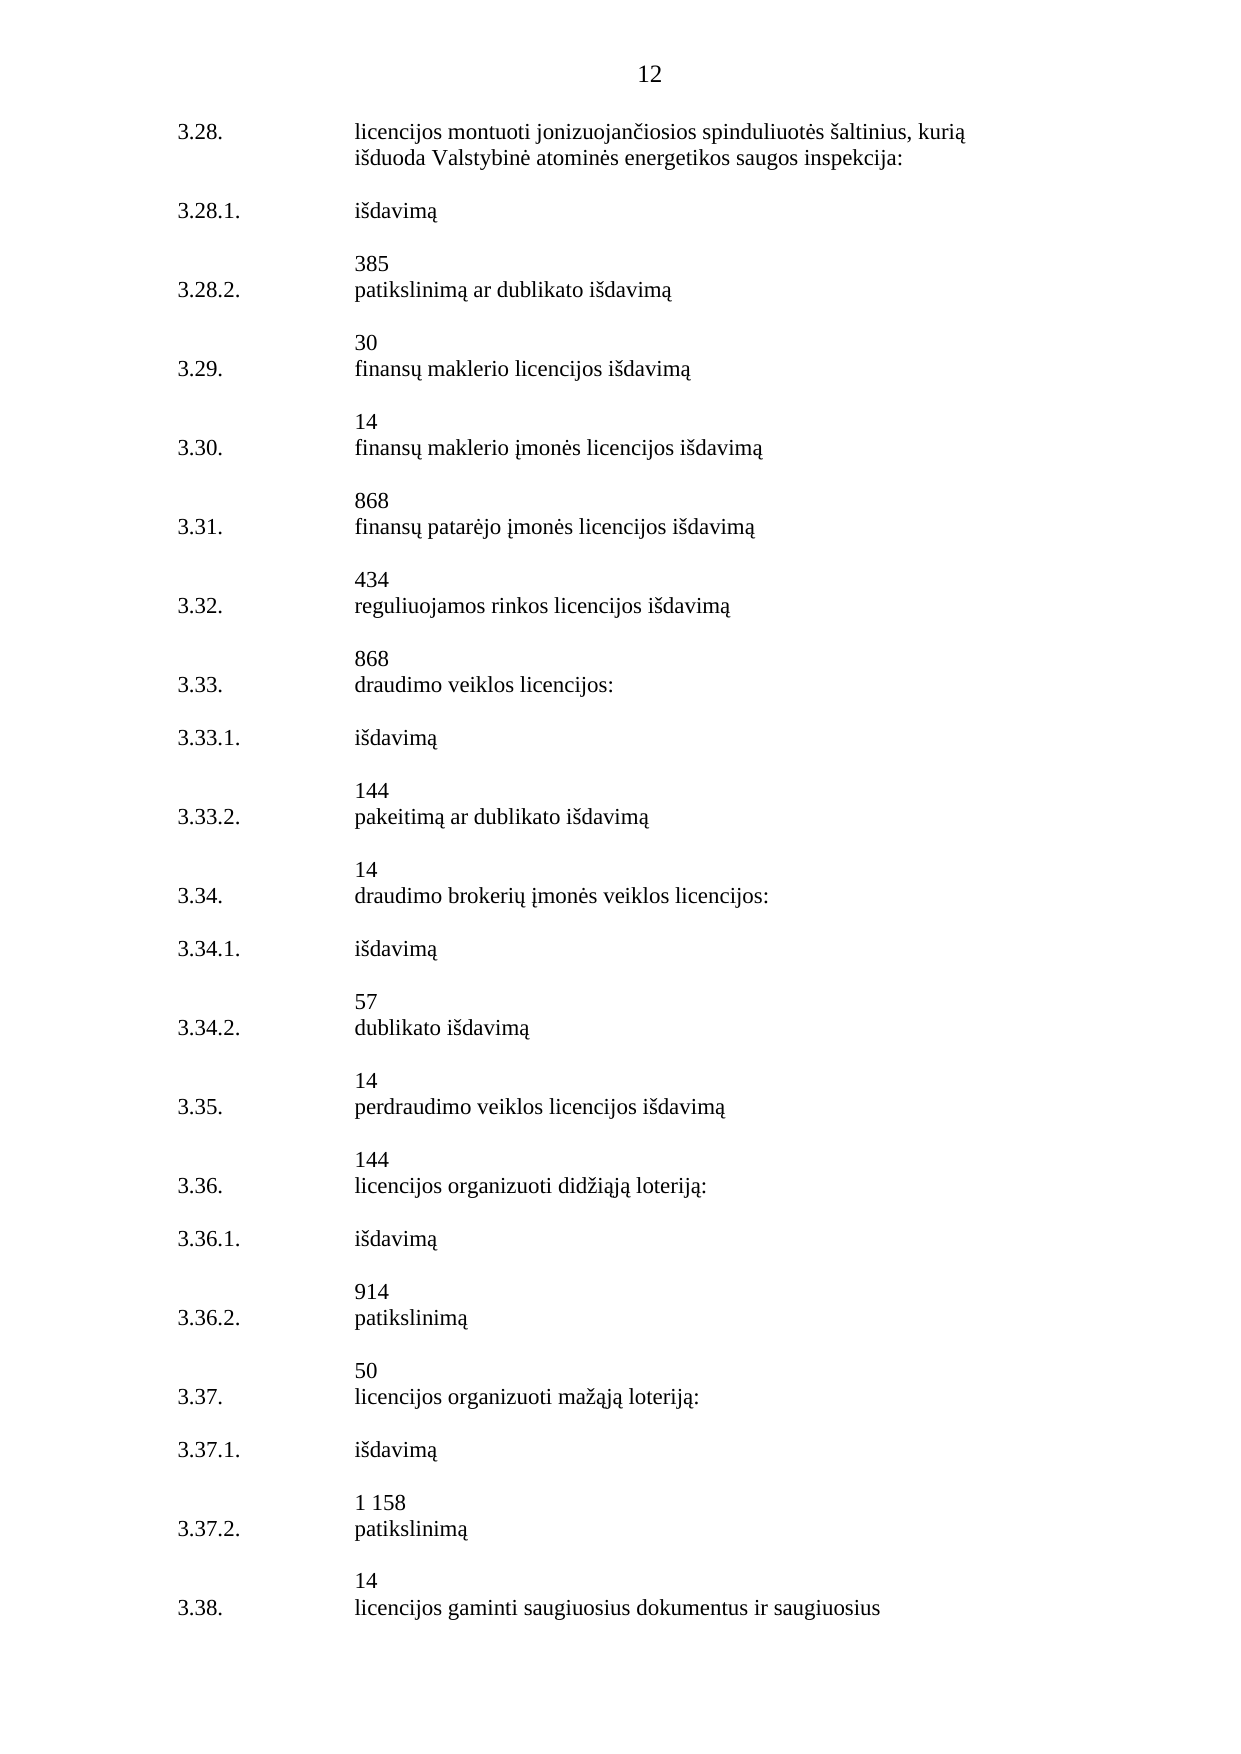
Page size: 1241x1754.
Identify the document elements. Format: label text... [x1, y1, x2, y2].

text 3.31. finansų patarėjo įmonės licencijos išdavimą 434 [177, 513, 974, 592]
text 3.37.2. patikslinimą 14 [177, 1515, 974, 1594]
text 3.37. licencijos organizuoti mažąją loteriją: [177, 1383, 974, 1436]
text 3.37.1. išdavimą 1 158 [177, 1436, 974, 1515]
text 3.38. licencijos gaminti saugiuosius dokumentus ir saugiuosius [177, 1594, 974, 1620]
text 3.29. finansų maklerio licencijos išdavimą 14 [177, 355, 974, 434]
text 3.35. perdraudimo veiklos licencijos išdavimą 144 [177, 1093, 974, 1172]
text 3.28. licencijos montuoti jonizuojančiosios spinduliuotės šaltinius, kurią [177, 118, 974, 144]
text 3.33.2. pakeitimą ar dublikato išdavimą 14 [177, 803, 974, 882]
text 3.33. draudimo veiklos licencijos: [177, 672, 974, 724]
text 3.36.1. išdavimą 914 [177, 1225, 974, 1304]
text išduoda Valstybinė atominės energetikos saugos inspekcija: [354, 144, 974, 197]
text 3.32. reguliuojamos rinkos licencijos išdavimą 868 [177, 592, 974, 672]
text 3.30. finansų maklerio įmonės licencijos išdavimą 868 [177, 434, 974, 513]
text 3.36. licencijos organizuoti didžiąją loteriją: [177, 1172, 974, 1225]
text 3.34. draudimo brokerių įmonės veiklos licencijos: [177, 882, 974, 935]
text 3.33.1. išdavimą 144 [177, 724, 974, 803]
text 3.34.1. išdavimą 57 [177, 935, 974, 1014]
text 3.36.2. patikslinimą 50 [177, 1304, 974, 1383]
text 3.28.1. išdavimą 385 [177, 197, 974, 276]
text 3.34.2. dublikato išdavimą 14 [177, 1014, 974, 1093]
text 3.28.2. patikslinimą ar dublikato išdavimą 30 [177, 276, 974, 355]
